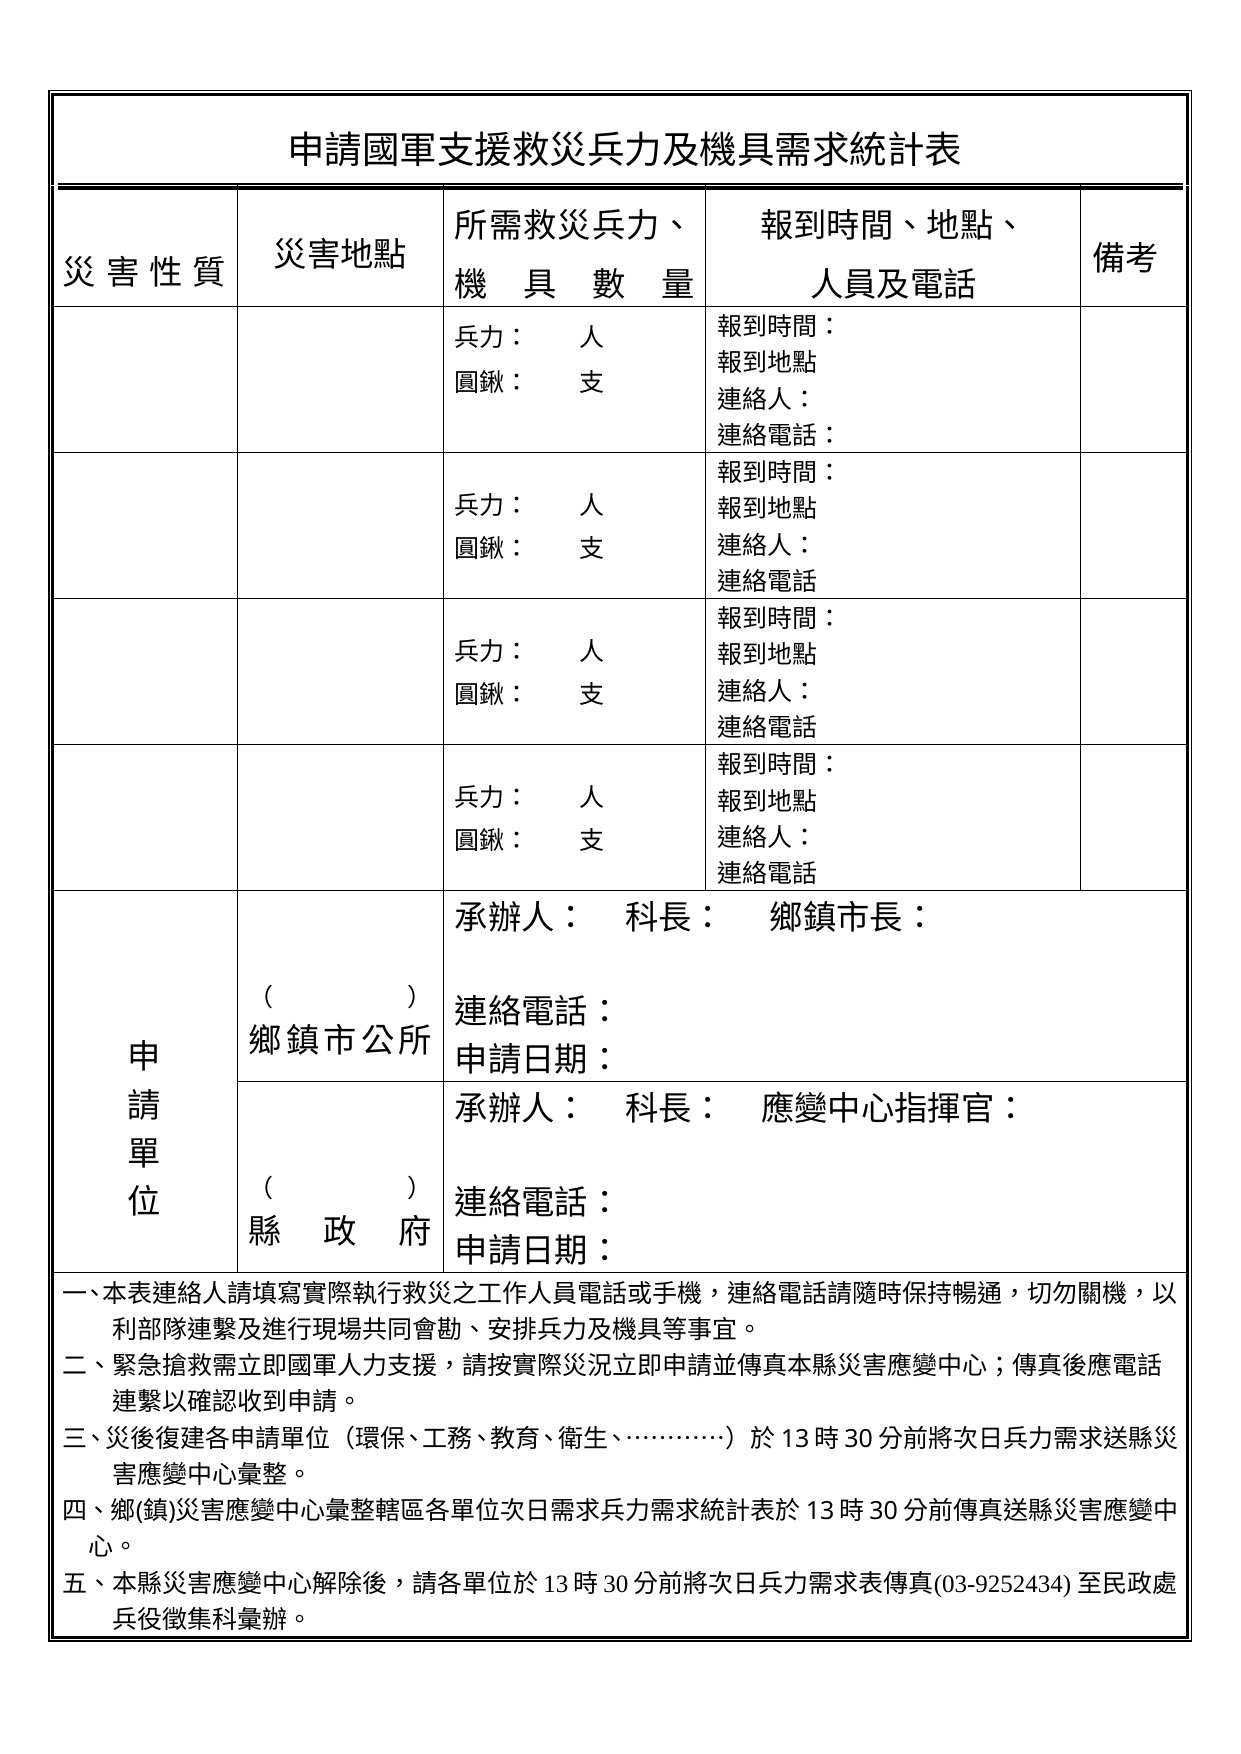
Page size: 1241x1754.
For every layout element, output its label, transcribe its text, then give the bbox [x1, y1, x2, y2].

table_cell [238, 453, 443, 598]
table_cell （） 縣政府 [238, 1082, 443, 1272]
table_cell [238, 599, 443, 744]
table_cell 備考 [1081, 183, 1189, 306]
table_cell 兵力： 人 圓鍬： 支 [444, 745, 705, 890]
table_cell 兵力： 人 圓鍬： 支 [444, 307, 705, 452]
table_cell [238, 745, 443, 890]
table_header 申請國軍支援救災兵力及機具需求統計表 [54, 96, 1186, 183]
table_cell 報到時間： 報到地點 連絡人： 連絡電話： [706, 307, 1080, 452]
table_cell （） 鄉鎮市公所 [238, 891, 443, 1081]
table_cell [1081, 453, 1186, 598]
table_cell 報到時間、地點、 人員及電話 [706, 190, 1080, 306]
table_cell 報到時間： 報到地點 連絡人： 連絡電話 [706, 599, 1080, 744]
table_cell 申 請 單 位 [54, 891, 237, 1272]
table_cell 承辦人： 科長： 鄉鎮市長： 連絡電話： 申請日期： [444, 891, 1186, 1081]
table_cell [54, 307, 237, 452]
table_cell 一、本表連絡人請填寫實際執行救災之工作人員電話或手機，連絡電話請隨時保持暢通，切勿關機，以利部隊連繫及進行現場共同會勘、安排兵力及機具等事宜。 二、緊急搶救需立即國軍人力支援，請按實際災況立即申請並傳真本縣災害應變中心；傳真後應電話 連繫以確認收到申請。 三、災後復建各申請單位（環保、工務、教育、衛生、…………）於13時30分前將次日兵力需求送縣災害應變中心彙整。 四、鄉(鎮)災害應變中心彙整轄區各單位次日需求兵力需求統計表於13時30分前傳真送縣災害應變中 心。 五、本縣災害應變中心解除後，請各單位於13時30分前將次日兵力需求表傳真(03-9252434) 至民政處兵役徵集科彙辦。 [54, 1273, 1186, 1636]
table_cell [54, 745, 237, 890]
table_cell 兵力： 人 圓鍬： 支 [444, 599, 705, 744]
table_cell 所需救災兵力、 機具數量 [444, 190, 705, 306]
table_cell 災害地點 [238, 190, 443, 306]
table_cell 災害性質 [51, 183, 237, 306]
table_cell [54, 453, 237, 598]
table_cell [1081, 599, 1186, 744]
table_cell 兵力： 人 圓鍬： 支 [444, 453, 705, 598]
table_cell [238, 307, 443, 452]
table_cell 承辦人： 科長： 應變中心指揮官： 連絡電話： 申請日期： [444, 1082, 1186, 1272]
table_cell 報到時間： 報到地點 連絡人： 連絡電話 [706, 453, 1080, 598]
table_cell [1081, 307, 1186, 452]
table_cell [54, 599, 237, 744]
table_cell [1081, 745, 1186, 890]
table_cell 報到時間： 報到地點 連絡人： 連絡電話 [706, 745, 1080, 890]
